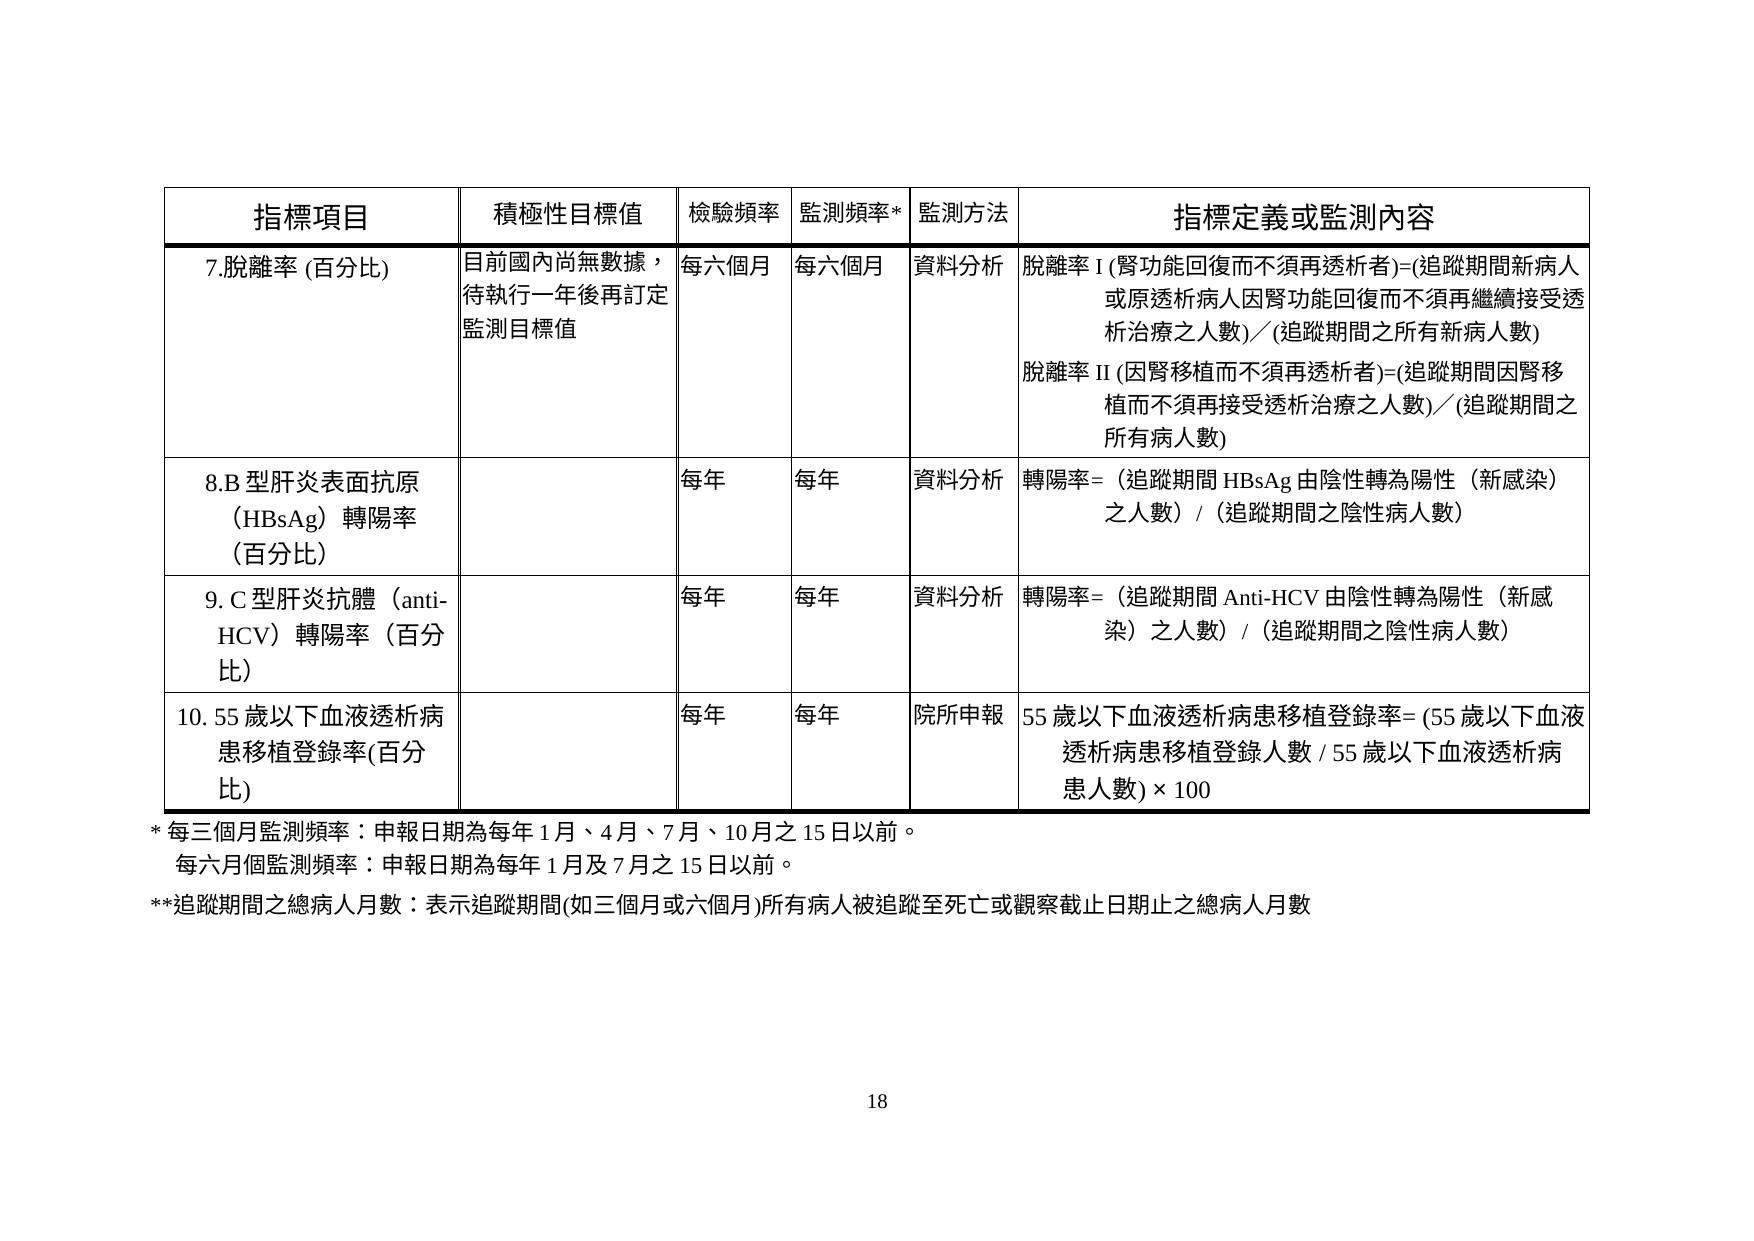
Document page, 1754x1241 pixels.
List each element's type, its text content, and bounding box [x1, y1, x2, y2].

table_cell 7.脫離率 (百分比) [165, 248, 458, 457]
table_cell 資料分析 [911, 458, 1018, 574]
table_cell [461, 458, 676, 574]
table_cell 目前國內尚無數據，待執行一年後再訂定監測目標值 [461, 248, 676, 457]
text * 每三個月監測頻率：申報日期為每年1月、4月、7月、10月之15日以前。 [150, 814, 1604, 847]
table_header 積極性目標值 [461, 188, 676, 243]
text **追蹤期間之總病人月數：表示追蹤期間(如三個月或六個月)所有病人被追蹤至死亡或觀察截止日期止之總病人月數 [150, 886, 1604, 920]
table_cell 轉陽率=（追蹤期間HBsAg由陰性轉為陽性（新感染）之人數）/（追蹤期間之陰性病人數） [1019, 458, 1589, 574]
table_header 監測方法 [911, 188, 1018, 243]
table_cell 每年 [679, 458, 791, 574]
table_header 檢驗頻率 [679, 188, 791, 243]
table_cell 每年 [792, 458, 909, 574]
table_cell 每六個月 [792, 248, 909, 457]
table_cell 轉陽率=（追蹤期間Anti-HCV由陰性轉為陽性（新感染）之人數）/（追蹤期間之陰性病人數） [1019, 576, 1589, 692]
table_cell 55歲以下血液透析病患移植登錄率= (55歲以下血液透析病患移植登錄人數 / 55歲以下血液透析病患人數) × 100 [1019, 693, 1589, 809]
table_header 指標定義或監測內容 [1019, 188, 1589, 243]
table_cell [461, 576, 676, 692]
table_cell 每六個月 [679, 248, 791, 457]
table_header 監測頻率* [792, 188, 909, 243]
table_cell 資料分析 [911, 248, 1018, 457]
table_cell 脫離率I (腎功能回復而不須再透析者)=(追蹤期間新病人或原透析病人因腎功能回復而不須再繼續接受透析治療之人數)／(追蹤期間之所有新病人數) 脫離率II (因腎移植而不須再透析者)=(追蹤期間因腎移植而不須再接受透析治療之人數)／(追蹤期間之所有病人數) [1019, 248, 1589, 457]
table_cell 每年 [679, 693, 791, 809]
table_cell 8.B型肝炎表面抗原（HBsAg）轉陽率（百分比） [165, 458, 458, 574]
table_cell 每年 [792, 576, 909, 692]
text 每六月個監測頻率：申報日期為每年1月及7月之15日以前。 [175, 847, 1604, 880]
table_cell 每年 [792, 693, 909, 809]
table_cell 院所申報 [911, 693, 1018, 809]
table_cell 每年 [679, 576, 791, 692]
table_header 指標項目 [165, 188, 458, 243]
table_cell 9. C型肝炎抗體（anti-HCV）轉陽率（百分比） [165, 576, 458, 692]
table_cell 資料分析 [911, 576, 1018, 692]
table_cell [461, 693, 676, 809]
table_cell 10. 55歲以下血液透析病患移植登錄率(百分比) [165, 693, 458, 809]
